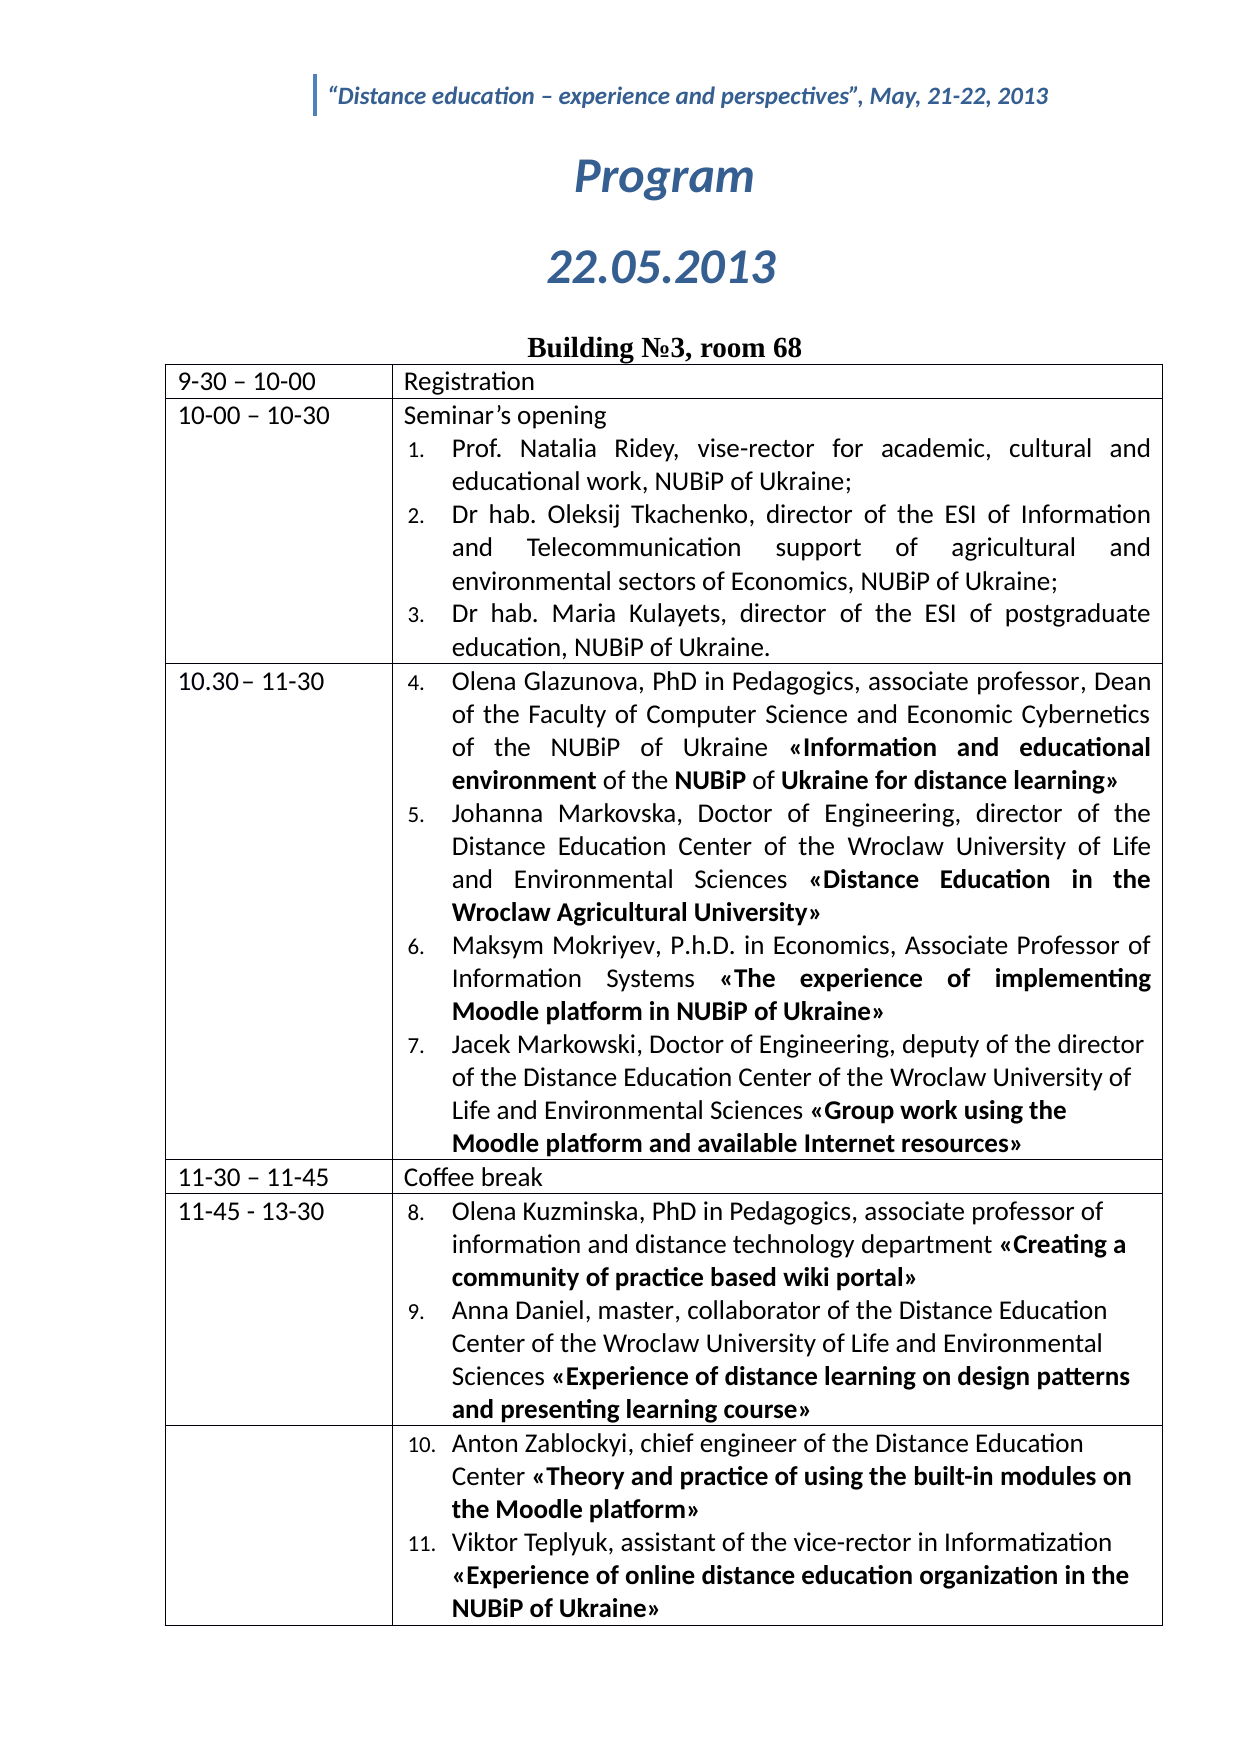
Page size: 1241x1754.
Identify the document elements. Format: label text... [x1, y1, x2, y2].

table_cell 11-45 - 13-30 [166, 1194, 392, 1425]
table_cell Anton Zablockyi, chief engineer of the Distance Education Center «Theory and practice of using the built-in modules on the Moodle platform» Viktor Teplyuk, assistant of the vice-rector in Informatization «Experience of online distance education organization in the NUBiP of Ukraine» Vadym Ostapenko, head of the television center of the NUBiP of Ukraine «Method of usage video services and Web 2.0 services» Johanna Markovska, Doctor of Engineering, director of the Distance Education Center of the Wroclaw Agricultural University «Model of the student participation in the virtual training course» [393, 1426, 1162, 1624]
table_cell Seminar’s opening Prof. Natalia Ridey, vise-rector for academic, cultural and educational work, NUBiP of Ukraine; Dr hab. Oleksij Tkachenko, director of the ESI of Information and Telecommunication support of agricultural and environmental sectors of Economics, NUBiP of Ukraine; Dr hab. Maria Kulayets, director of the ESI of postgraduate education, NUBiP of Ukraine. [393, 399, 1162, 663]
text Building №3, room 68 [177, 330, 1152, 363]
table_cell – 11-30 [166, 664, 392, 1159]
text Program [177, 144, 1152, 205]
table_header Registration [393, 365, 1162, 397]
table_cell 11-30 – 11-45 [166, 1160, 392, 1193]
table_cell [166, 1426, 392, 1624]
table_cell 10-00 – 10-30 [166, 399, 392, 663]
table_cell Olena Glazunova, PhD in Pedagogics, associate professor, Dean of the Faculty of Computer Science and Economic Cybernetics of the NUBiP of Ukraine «Information and educational environment of the NUBiP of Ukraine for distance learning» Johanna Markovska, Doctor of Engineering, director of the Distance Education Center of the Wroclaw University of Life and Environmental Sciences «Distance Education in the Wroclaw Agricultural University» Maksym Mokriyev, P.h.D. in Economics, Associate Professor of Information Systems «The experience of implementing Moodle platform in NUBiP of Ukraine» Jacek Markowski, Doctor of Engineering, deputy of the director of the Distance Education Center of the Wroclaw University of Life and Environmental Sciences «Group work using the Moodle platform and available Internet resources» [393, 664, 1162, 1159]
table_cell Olena Kuzminska, PhD in Pedagogics, associate professor of information and distance technology department «Creating a community of practice based wiki portal» Anna Daniel, master, collaborator of the Distance Education Center of the Wroclaw University of Life and Environmental Sciences «Experience of distance learning on design patterns and presenting learning course» [393, 1194, 1162, 1425]
table_header 9-30 – 10-00 [166, 365, 392, 397]
text 22.05.2013 [177, 235, 1152, 296]
table_cell Coffee break [393, 1160, 1162, 1193]
